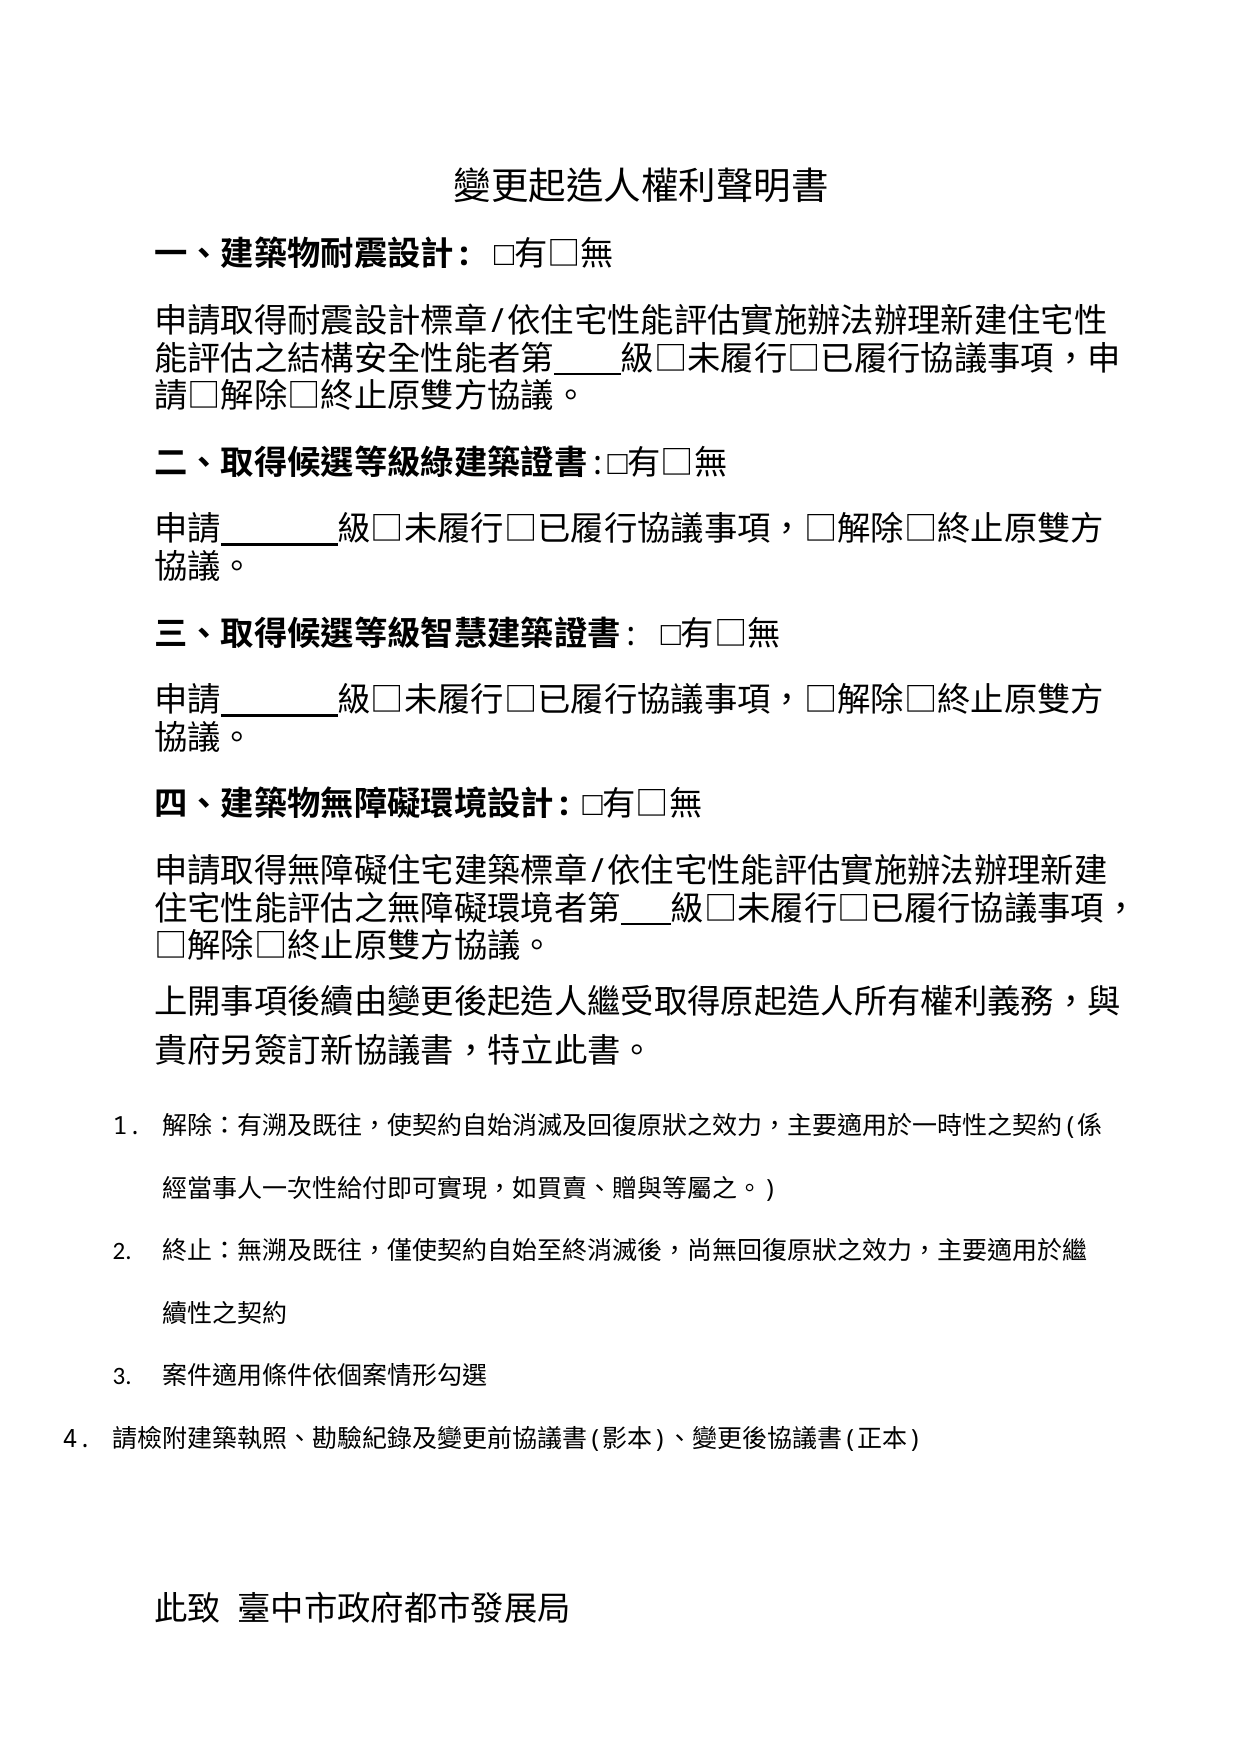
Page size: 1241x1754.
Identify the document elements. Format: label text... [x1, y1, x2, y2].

list 終止：無溯及既往，僅使契約自始至終消滅後，尚無回復原狀之效力，主要適用於繼續性之契約 [112, 1207, 1103, 1332]
list 請檢附建築執照、勘驗紀錄及變更前協議書(影本)、變更後協議書(正本) [62, 1395, 1103, 1457]
text 此致 臺中市政府都市發展局 [154, 1582, 1128, 1630]
text 上開事項後續由變更後起造人繼受取得原起造人所有權利義務，與貴府另簽訂新協議書，特立此書。 [154, 975, 1128, 1072]
text 三、取得候選等級智慧建築證書: □有□無 [154, 615, 1128, 652]
text 申請 級□未履行□已履行協議事項，□解除□終止原雙方協議。 [154, 682, 1128, 757]
text 二、取得候選等級綠建築證書:□有□無 [154, 444, 1128, 482]
list 解除：有溯及既往，使契約自始消滅及回復原狀之效力，主要適用於一時性之契約(係經當事人一次性給付即可實現，如買賣、贈與等屬之。) [112, 1082, 1103, 1207]
list 案件適用條件依個案情形勾選 [112, 1332, 1103, 1395]
text 申請取得耐震設計標章/依住宅性能評估實施辦法辦理新建住宅性能評估之結構安全性能者第 級□未履行□已履行協議事項，申請□解除□終止原雙方協議。 [154, 302, 1128, 415]
text 申請取得無障礙住宅建築標章/依住宅性能評估實施辦法辦理新建住宅性能評估之無障礙環境者第 級□未履行□已履行協議事項，□解除□終止原雙方協議。 [154, 852, 1128, 965]
text 申請 級□未履行□已履行協議事項，□解除□終止原雙方協議。 [154, 511, 1128, 586]
text 四、建築物無障礙環境設計: □有□無 [154, 786, 1128, 823]
text 變更起造人權利聲明書 [154, 169, 1128, 207]
text 一、建築物耐震設計: □有□無 [154, 236, 1128, 273]
